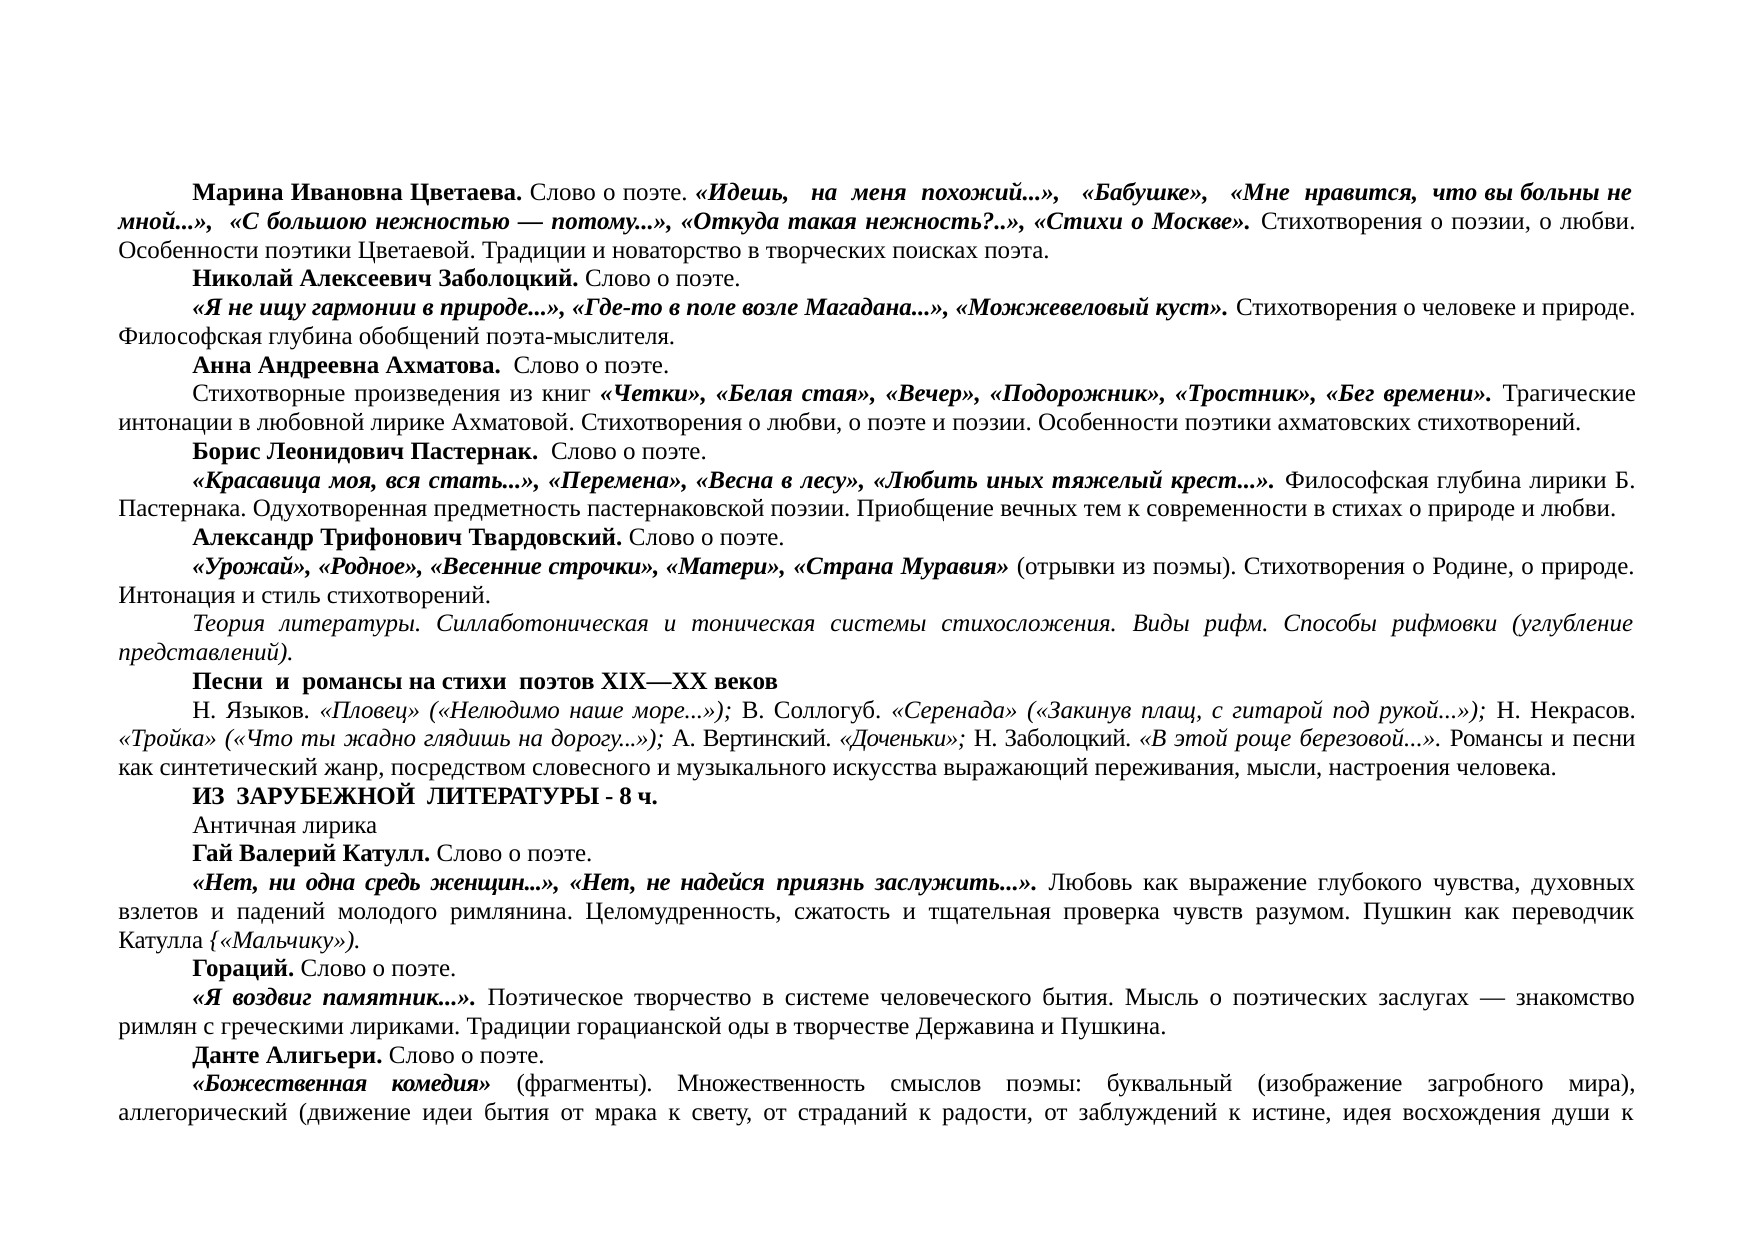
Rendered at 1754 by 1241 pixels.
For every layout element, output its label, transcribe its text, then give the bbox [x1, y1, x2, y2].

text «Божественная комедия» (фрагменты). Множественность смыслов поэмы: буквальный (изображение загробного мира), аллегорический (движение идеи бытия от мрака к свету, от страданий к радости, от заблуждений к истине, идея восхождения души к [118, 1068, 1636, 1126]
text Данте Алигьери. Слово о поэте. [118, 1040, 1636, 1068]
text «Красавица моя, вся стать...», «Перемена», «Весна в лесу», «Любить иных тяжелый крест...». Философская глубина лирики Б. Пастернака. Одухотворенная предметность пастернаковской поэзии. Приобщение вечных тем к современности в стихах о природе и любви. [118, 465, 1636, 522]
text Гай Валерий Катулл. Слово о поэте. [118, 838, 1636, 867]
text Борис Леонидович Пастернак. Слово о поэте. [118, 436, 1636, 465]
text Николай Алексеевич Заболоцкий. Слово о поэте. [118, 263, 1636, 292]
text «Урожай», «Родное», «Весенние строчки», «Матери», «Страна Муравия» (отрывки из поэмы). Стихотворения о Родине, о природе. Интонация и стиль стихотворений. [118, 551, 1636, 608]
text «Я не ищу гармонии в природе...», «Где-то в поле возле Магадана...», «Можжевеловый куст». Стихотворения о человеке и природе. Философская глубина обобщений поэта-мыслителя. [118, 292, 1636, 350]
text Гораций. Слово о поэте. [118, 953, 1636, 982]
text Античная лирика [118, 810, 1636, 838]
text «Нет, ни одна средь женщин...», «Нет, не надейся приязнь заслужить...». Любовь как выражение глубокого чувства, духовных взлетов и падений молодого римлянина. Целомудренность, сжатость и тщательная проверка чувств разумом. Пушкин как переводчик Катулла {«Мальчику»). [118, 867, 1636, 953]
text Песни и романсы на стихи поэтов XIX—XX веков [118, 666, 1636, 695]
text Теория литературы. Силлаботоническая и тоническая системы стихосложения. Виды рифм. Способы рифмовки (углубление представлений). [118, 608, 1636, 666]
text ИЗ ЗАРУБЕЖНОЙ ЛИТЕРАТУРЫ - 8 ч. [118, 781, 1636, 810]
text Александр Трифонович Твардовский. Слово о поэте. [118, 522, 1636, 551]
text «Я воздвиг памятник...». Поэтическое творчество в системе человеческого бытия. Мысль о поэтических заслугах — знакомство римлян с греческими лириками. Традиции горацианской оды в творчестве Державина и Пушкина. [118, 982, 1636, 1040]
text Марина Ивановна Цветаева. Слово о поэте. «Идешь, на меня похожий...», «Бабушке», «Мне нравится, что вы больны не мной...», «С большою нежностью — потому...», «Откуда такая нежность?..», «Стихи о Москве». Стихотворения о поэзии, о любви. Особенности поэтики Цветаевой. Традиции и новаторство в творческих поисках поэта. [118, 177, 1636, 263]
text Стихотворные произведения из книг «Четки», «Белая стая», «Вечер», «Подорожник», «Тростник», «Бег времени». Трагические интонации в любовной лирике Ахматовой. Стихотворения о любви, о поэте и поэзии. Особенности поэтики ахматовских стихотворений. [118, 378, 1636, 436]
text Анна Андреевна Ахматова. Слово о поэте. [118, 350, 1636, 378]
text Н. Языков. «Пловец» («Нелюдимо наше море...»); В. Соллогуб. «Серенада» («Закинув плащ, с гитарой под рукой...»); Н. Некрасов. «Тройка» («Что ты жадно глядишь на дорогу...»); А. Вертинский. «Доченьки»; Н. Заболоцкий. «В этой роще березовой...». Романсы и песни как синтетический жанр, посредством словесного и музыкального искусства выражающий переживания, мысли, настроения человека. [118, 695, 1636, 781]
